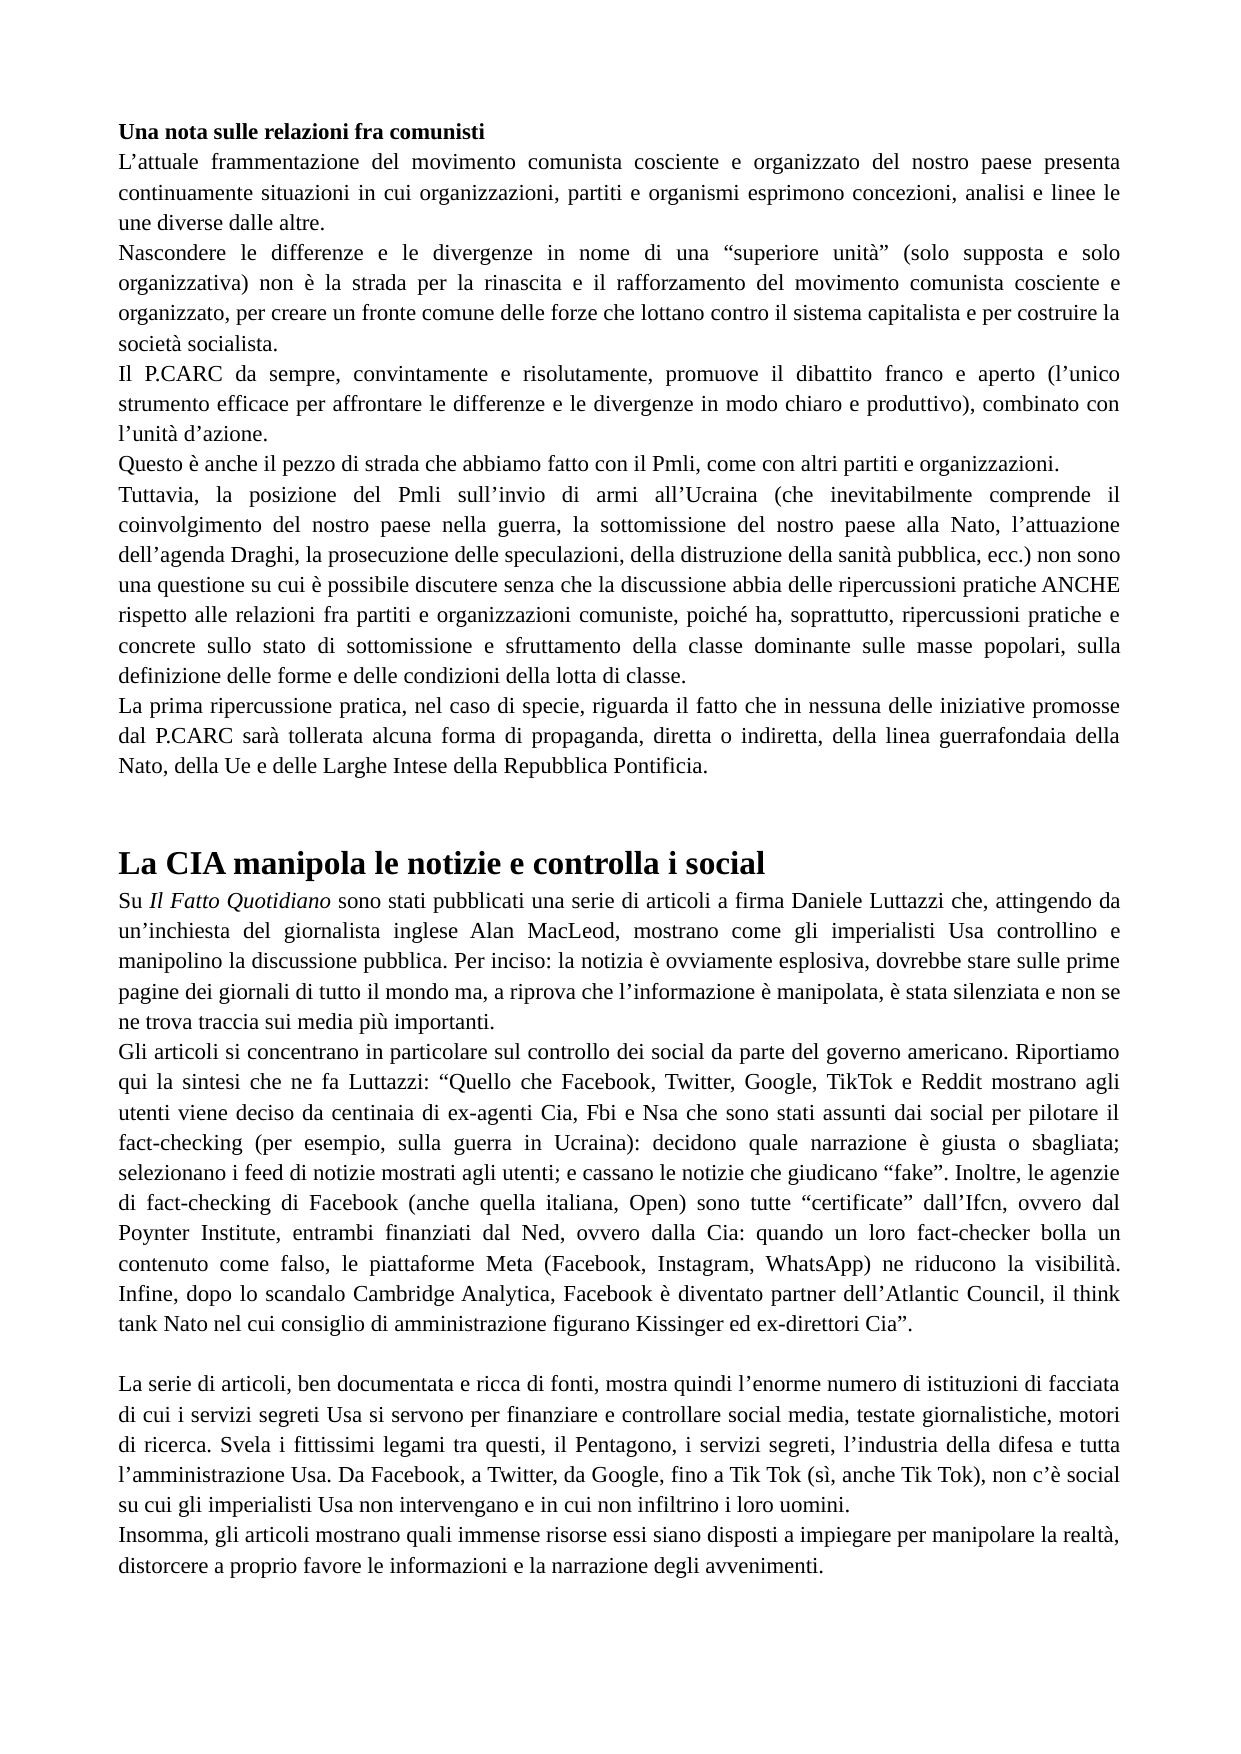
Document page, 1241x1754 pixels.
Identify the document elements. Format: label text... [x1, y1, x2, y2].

text L’attuale frammentazione del movimento comunista cosciente e organizzato del nostro paese presenta continuamente situazioni in cui organizzazioni, partiti e organismi esprimono concezioni, analisi e linee le une diverse dalle altre. [118, 148, 1122, 235]
text Insomma, gli articoli mostrano quali immense risorse essi siano disposti a impiegare per manipolare la realtà, distorcere a proprio favore le informazioni e la narrazione degli avvenimenti. [118, 1522, 1122, 1578]
subtitle Una nota sulle relazioni fra comunisti [118, 118, 1122, 144]
text Tuttavia, la posizione del Pmli sull’invio di armi all’Ucraina (che inevitabilmente comprende il coinvolgimento del nostro paese nella guerra, la sottomissione del nostro paese alla Nato, l’attuazione dell’agenda Draghi, la prosecuzione delle speculazioni, della distruzione della sanità pubblica, ecc.) non sono una questione su cui è possibile discutere senza che la discussione abbia delle ripercussioni pratiche ANCHE rispetto alle relazioni fra partiti e organizzazioni comuniste, poiché ha, soprattutto, ripercussioni pratiche e concrete sullo stato di sottomissione e sfruttamento della classe dominante sulle masse popolari, sulla definizione delle forme e delle condizioni della lotta di classe. [118, 481, 1122, 688]
text Il P.CARC da sempre, convintamente e risolutamente, promuove il dibattito franco e aperto (l’unico strumento efficace per affrontare le differenze e le divergenze in modo chiaro e produttivo), combinato con l’unità d’azione. [118, 360, 1122, 447]
text Nascondere le differenze e le divergenze in nome di una “superiore unità” (solo supposta e solo organizzativa) non è la strada per la rinascita e il rafforzamento del movimento comunista cosciente e organizzato, per creare un fronte comune delle forze che lottano contro il sistema capitalista e per costruire la società socialista. [118, 239, 1122, 356]
text La serie di articoli, ben documentata e ricca di fonti, mostra quindi l’enorme numero di istituzioni di facciata di cui i servizi segreti Usa si servono per finanziare e controllare social media, testate giornalistiche, motori di ricerca. Svela i fittissimi legami tra questi, il Pentagono, i servizi segreti, l’industria della difesa e tutta l’amministrazione Usa. Da Facebook, a Twitter, da Google, fino a Tik Tok (sì, anche Tik Tok), non c’è social su cui gli imperialisti Usa non intervengano e in cui non infiltrino i loro uomini. [118, 1371, 1122, 1518]
text Questo è anche il pezzo di strada che abbiamo fatto con il Pmli, come con altri partiti e organizzazioni. [118, 450, 1122, 477]
text La CIA manipola le notizie e controlla i social [118, 843, 1122, 881]
text Su Il Fatto Quotidiano sono stati pubblicati una serie di articoli a firma Daniele Luttazzi che, attingendo da un’inchiesta del giornalista inglese Alan MacLeod, mostrano come gli imperialisti Usa controllino e manipolino la discussione pubblica. Per inciso: la notizia è ovviamente esplosiva, dovrebbe stare sulle prime pagine dei giornali di tutto il mondo ma, a riprova che l’informazione è manipolata, è stata silenziata e non se ne trova traccia sui media più importanti. [118, 887, 1122, 1034]
text La prima ripercussione pratica, nel caso di specie, riguarda il fatto che in nessuna delle iniziative promosse dal P.CARC sarà tollerata alcuna forma di propaganda, diretta o indiretta, della linea guerrafondaia della Nato, della Ue e delle Larghe Intese della Repubblica Pontificia. [118, 692, 1122, 779]
text Gli articoli si concentrano in particolare sul controllo dei social da parte del governo americano. Riportiamo qui la sintesi che ne fa Luttazzi: “Quello che Facebook, Twitter, Google, TikTok e Reddit mostrano agli utenti viene deciso da centinaia di ex-agenti Cia, Fbi e Nsa che sono stati assunti dai social per pilotare il fact-checking (per esempio, sulla guerra in Ucraina): decidono quale narrazione è giusta o sbagliata; selezionano i feed di notizie mostrati agli utenti; e cassano le notizie che giudicano “fake”. Inoltre, le agenzie di fact-checking di Facebook (anche quella italiana, Open) sono tutte “certificate” dall’Ifcn, ovvero dal Poynter Institute, entrambi finanziati dal Ned, ovvero dalla Cia: quando un loro fact-checker bolla un contenuto come falso, le piattaforme Meta (Facebook, Instagram, WhatsApp) ne riducono la visibilità. Infine, dopo lo scandalo Cambridge Analytica, Facebook è diventato partner dell’Atlantic Council, il think tank Nato nel cui consiglio di amministrazione figurano Kissinger ed ex-direttori Cia”. [118, 1038, 1122, 1336]
